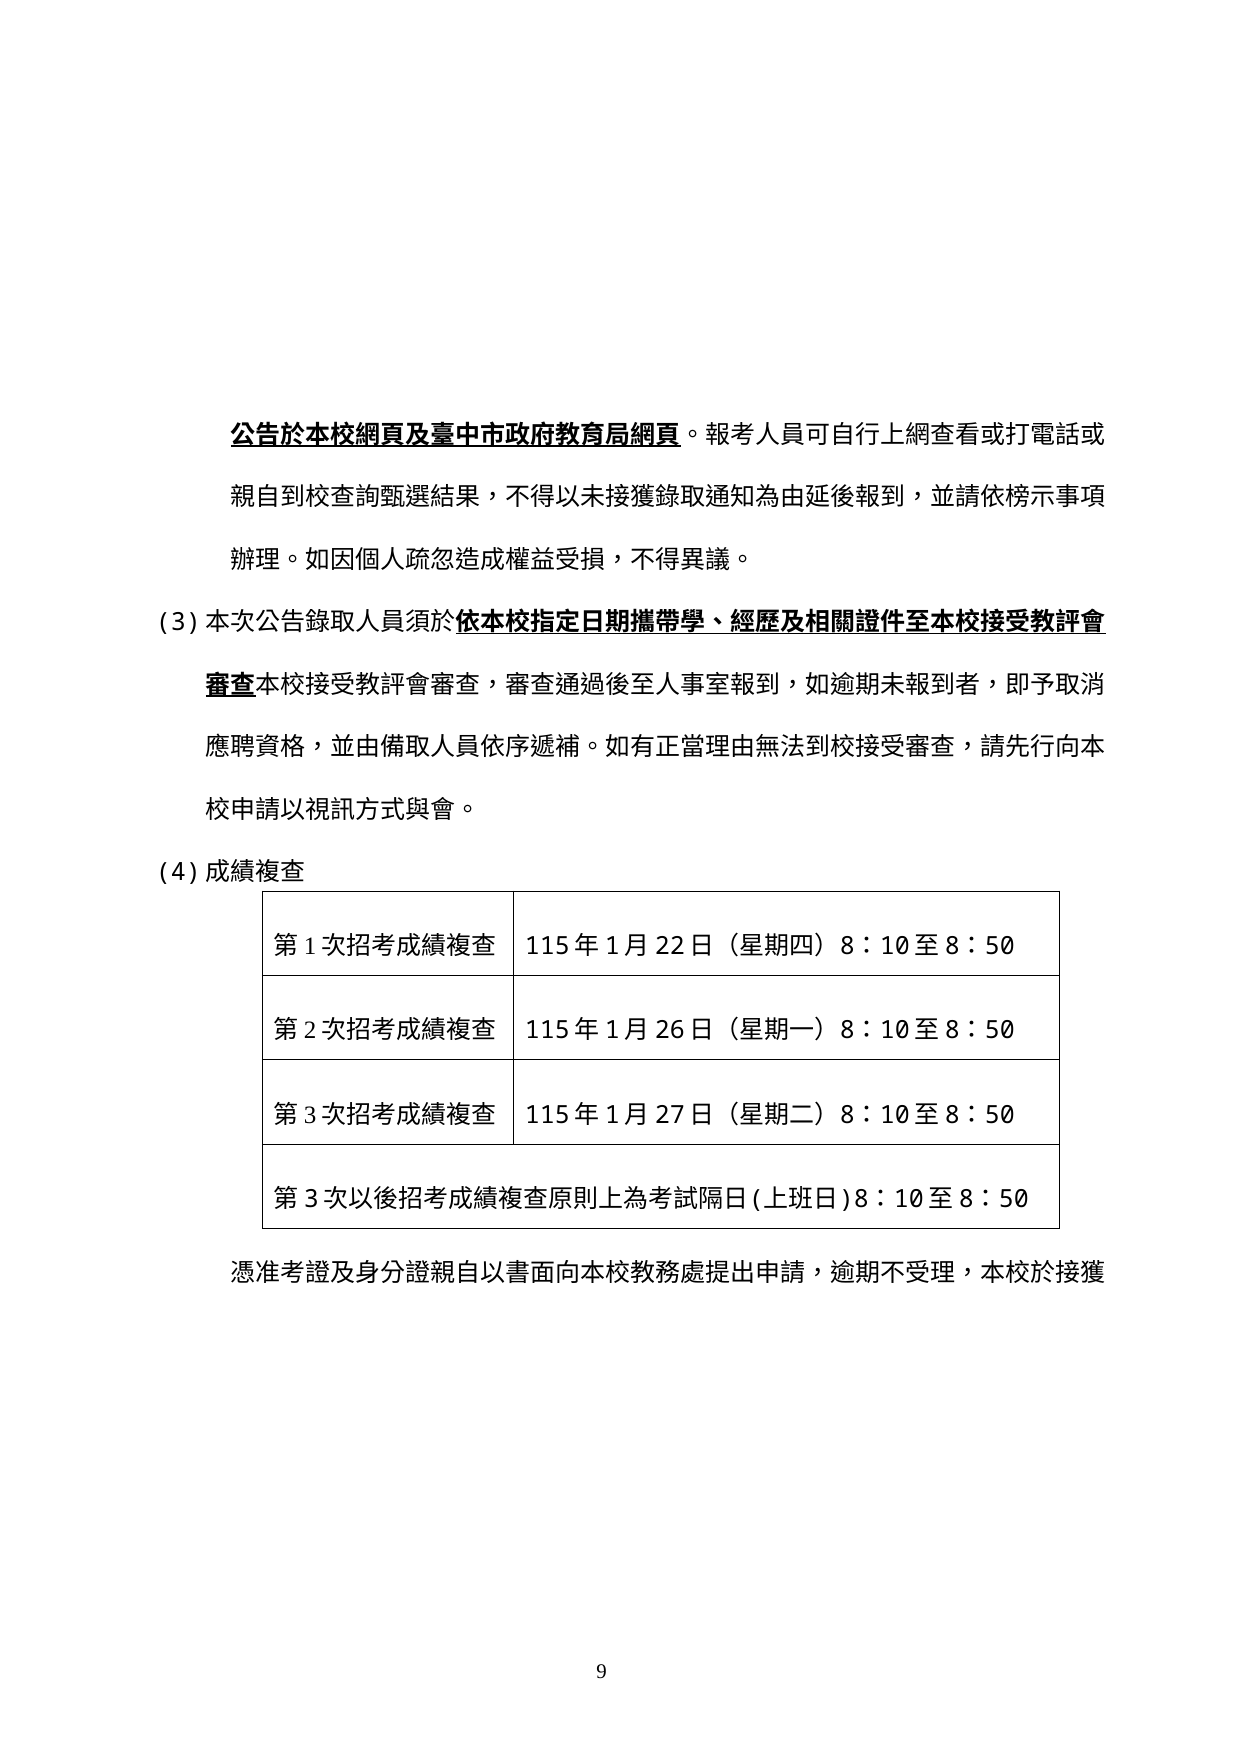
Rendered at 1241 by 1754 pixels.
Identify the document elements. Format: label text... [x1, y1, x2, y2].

table_cell 第2次招考成績複查 [263, 976, 513, 1059]
text 公告於本校網頁及臺中市政府教育局網頁。報考人員可自行上網查看或打電話或親自到校查詢甄選結果，不得以未接獲錄取通知為由延後報到，並請依榜示事項辦理。如因個人疏忽造成權益受損，不得異議。 [231, 391, 1122, 578]
text 憑准考證及身分證親自以書面向本校教務處提出申請，逾期不受理，本校於接獲 [231, 1229, 1122, 1292]
table_cell 第3次以後招考成績複查原則上為考試隔日(上班日)8：10至8：50 [263, 1145, 1059, 1228]
table_header 115年1月22日（星期四）8：10至8：50 [514, 892, 1059, 975]
list 成績複查 [156, 828, 1122, 891]
list 本次公告錄取人員須於依本校指定日期攜帶學、經歷及相關證件至本校接受教評會審查本校接受教評會審查，審查通過後至人事室報到，如逾期未報到者，即予取消應聘資格，並由備取人員依序遞補。如有正當理由無法到校接受審查，請先行向本校申請以視訊方式與會。 [156, 578, 1122, 828]
table_cell 第3次招考成績複查 [263, 1060, 513, 1144]
table_cell 115年1月26日（星期一）8：10至8：50 [514, 976, 1059, 1059]
table_header 第1次招考成績複查 [263, 892, 513, 975]
table_cell 115年1月27日（星期二）8：10至8：50 [514, 1060, 1059, 1144]
